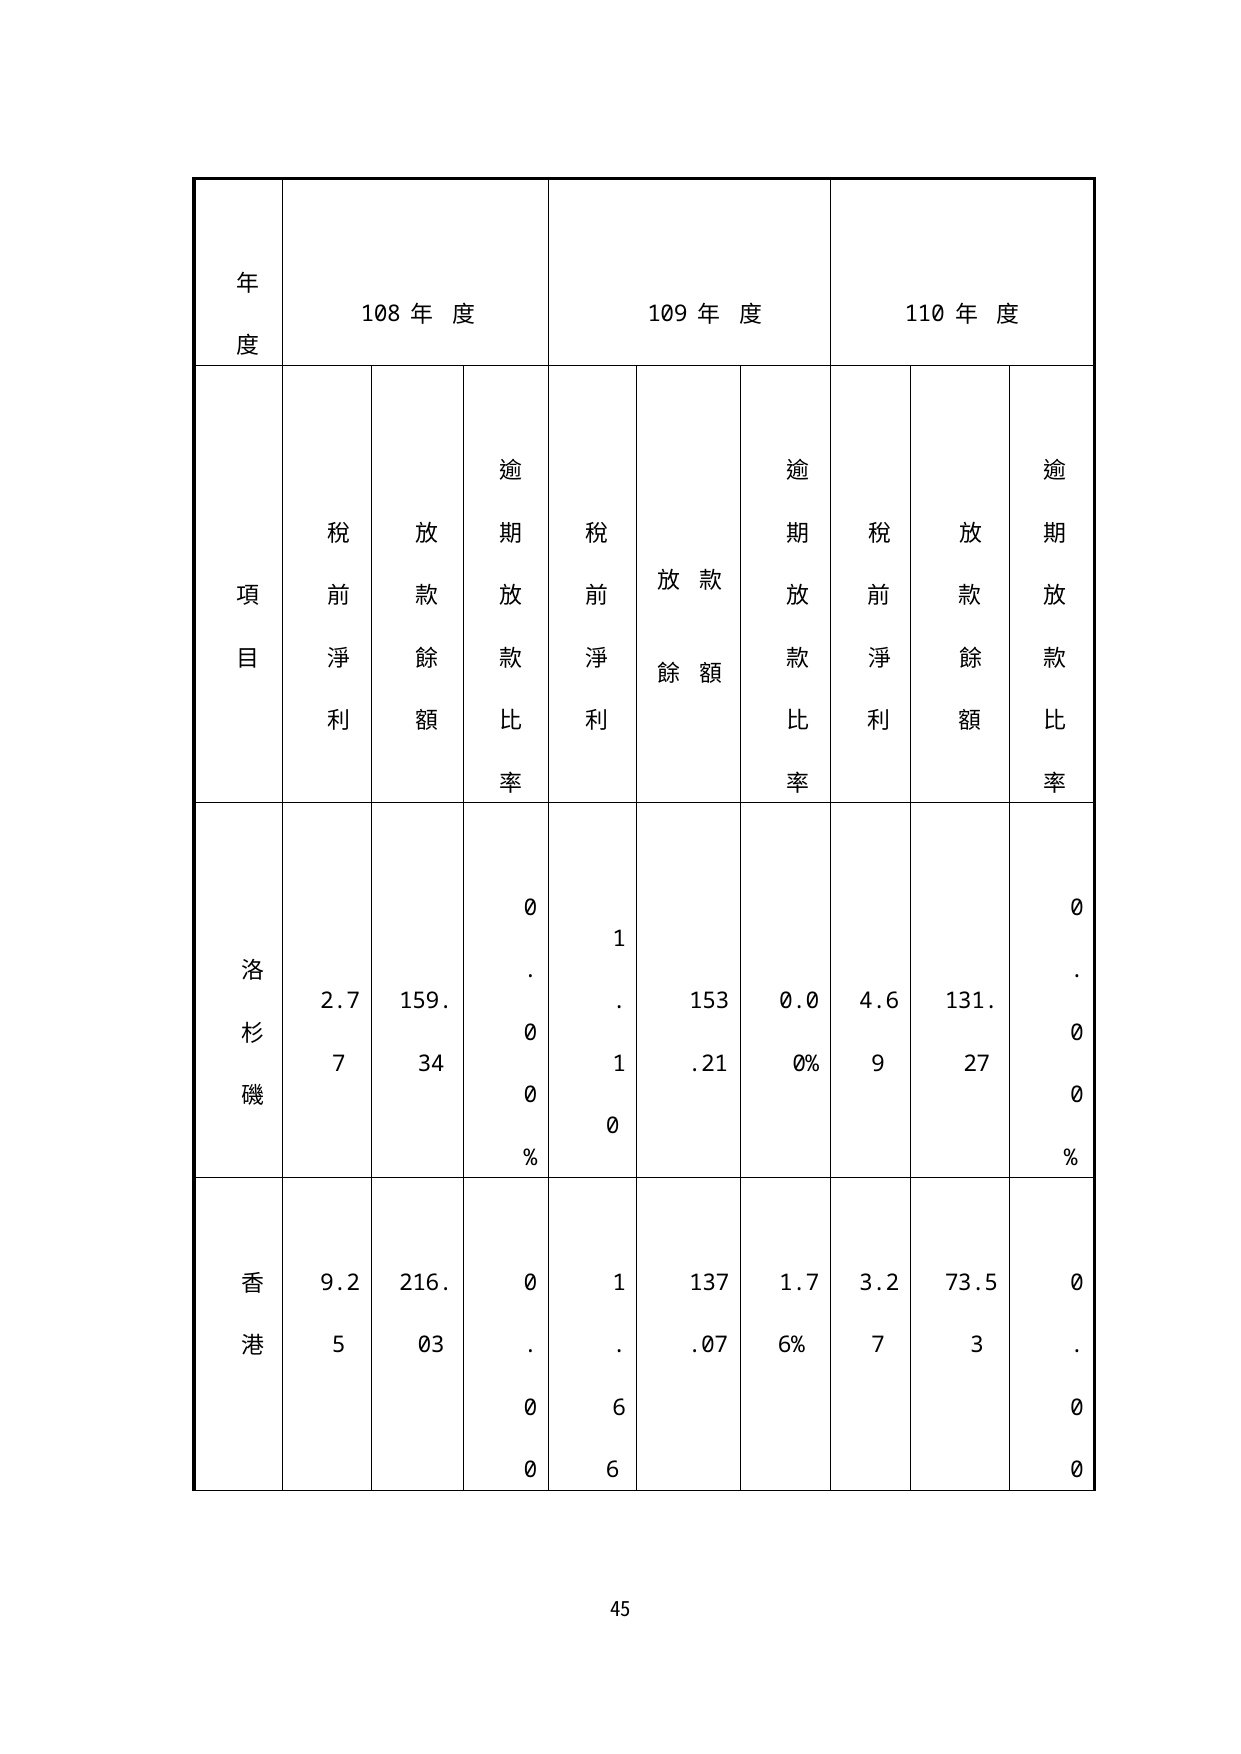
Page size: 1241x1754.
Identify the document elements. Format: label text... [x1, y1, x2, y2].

table_header 109年度 [549, 180, 830, 365]
table_cell 73.53 [911, 1178, 1009, 1490]
table_cell 稅前 淨利 [831, 366, 910, 802]
table_cell 3.27 [831, 1178, 910, 1490]
table_header 年度 [196, 180, 282, 365]
table_cell 159.34 [372, 803, 463, 1177]
table_cell 逾期放款比率 [464, 366, 548, 802]
table_cell 1.10 [549, 803, 636, 1177]
table_cell 137.07 [637, 1178, 740, 1490]
table_cell 項目 [196, 366, 282, 802]
table_cell 216.03 [372, 1178, 463, 1490]
table_cell 0.00 [1010, 1178, 1093, 1490]
table_cell 1.76% [741, 1178, 830, 1490]
table_cell 0.00 [464, 1178, 548, 1490]
table_cell 131.27 [911, 803, 1009, 1177]
table_cell 1.66 [549, 1178, 636, 1490]
table_cell 153.21 [637, 803, 740, 1177]
table_cell 0.00% [464, 803, 548, 1177]
table_cell 2.77 [283, 803, 371, 1177]
table_cell 香港 [196, 1178, 282, 1490]
table_cell 放款 餘額 [911, 366, 1009, 802]
table_cell 9.25 [283, 1178, 371, 1490]
table_cell 稅前 淨利 [283, 366, 371, 802]
table_cell 洛杉磯 [196, 803, 282, 1177]
table_cell 0.00% [1010, 803, 1093, 1177]
table_cell 稅前 淨利 [549, 366, 636, 802]
table_cell 放款 餘額 [637, 366, 740, 802]
table_header 110年度 [831, 180, 1093, 365]
table_cell 4.69 [831, 803, 910, 1177]
table_cell 0.00% [741, 803, 830, 1177]
table_cell 逾期放款比率 [741, 366, 830, 802]
table_cell 放款 餘額 [372, 366, 463, 802]
table_cell 逾期放款比率 [1010, 366, 1093, 802]
table_header 108年度 [283, 180, 548, 365]
